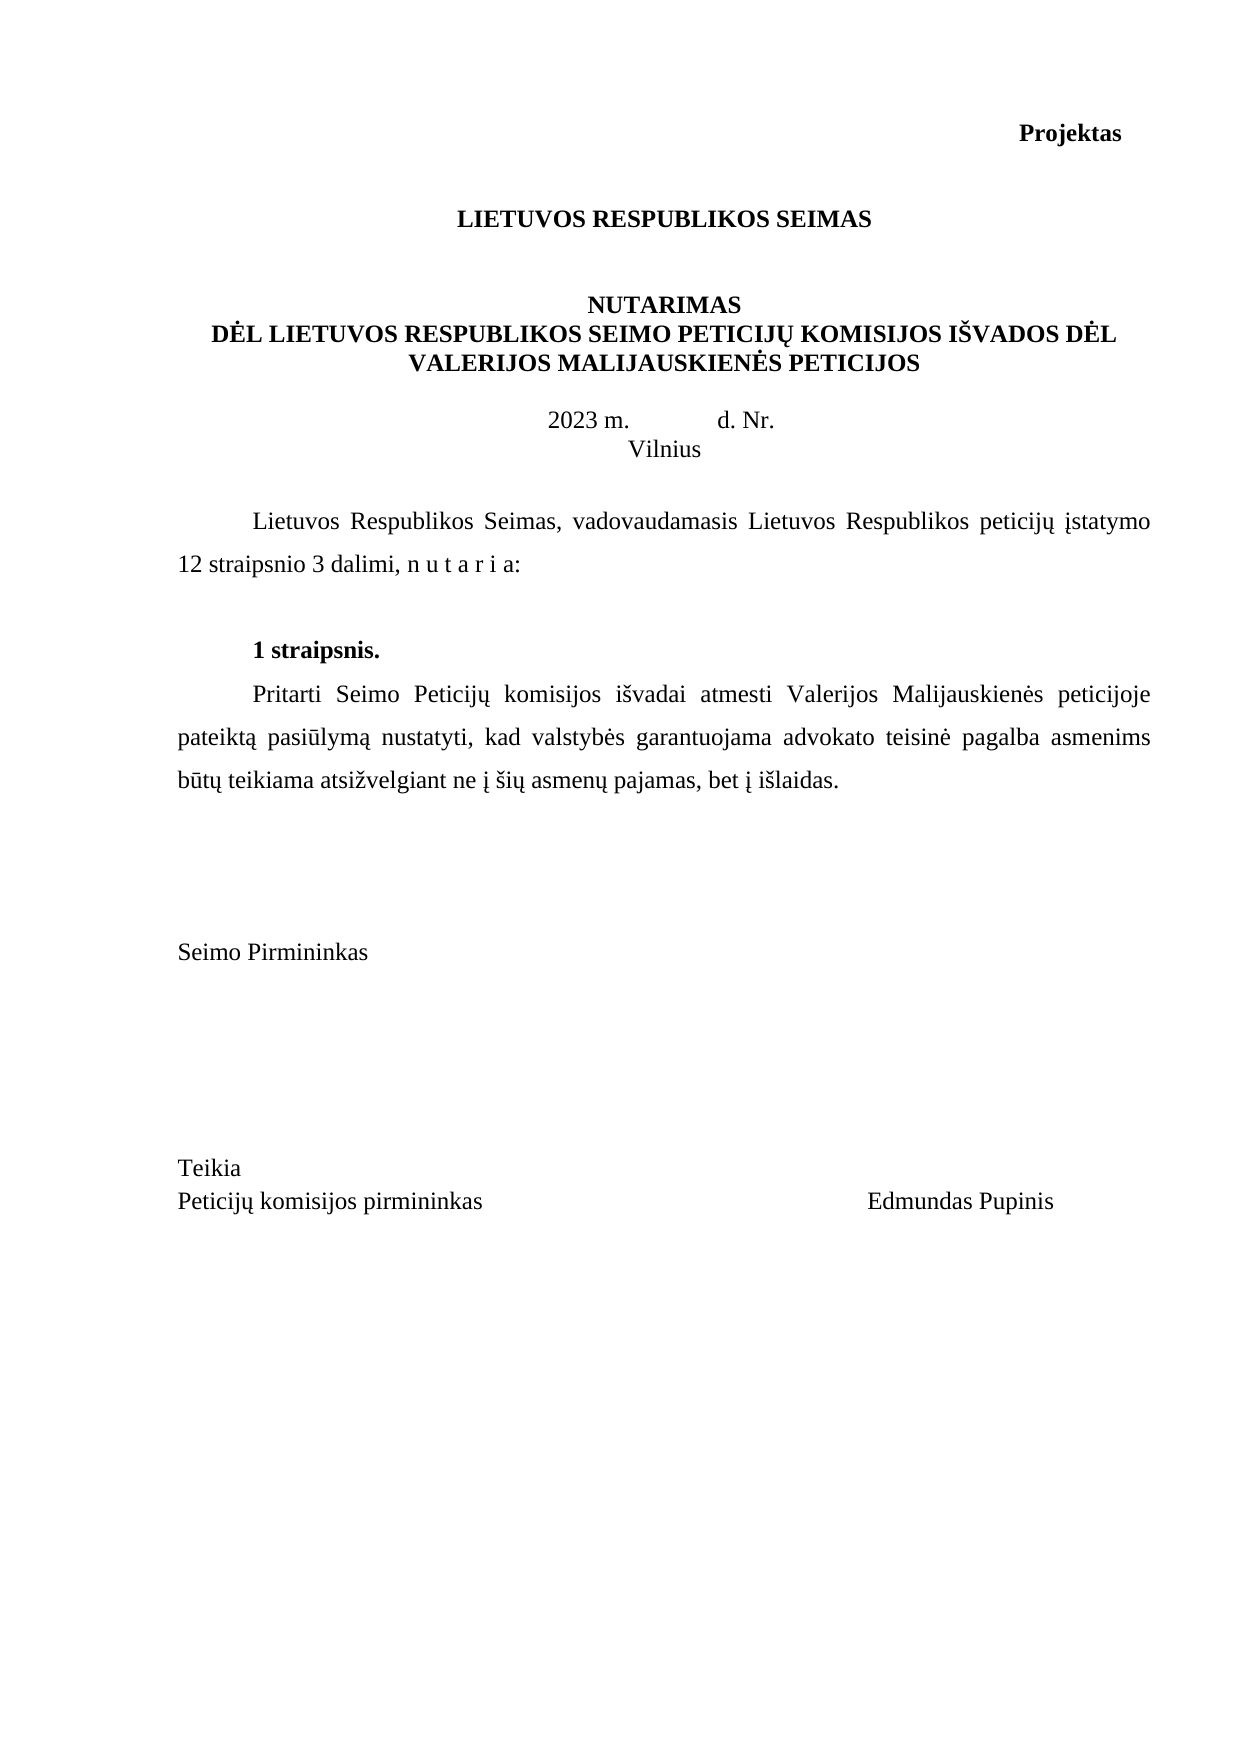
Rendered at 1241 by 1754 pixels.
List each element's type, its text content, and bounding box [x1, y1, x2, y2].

text 1 straipsnis. [177, 636, 1152, 664]
text 2023 m. d. Nr. [177, 406, 1152, 434]
text DĖL LIETUVOS RESPUBLIKOS SEIMO PETICIJŲ KOMISIJOS IŠVADOS DĖL VALERIJOS MALIJAUSKIENĖS PETICIJOS [177, 319, 1152, 377]
text Lietuvos Respublikos Seimas, vadovaudamasis Lietuvos Respublikos peticijų įstatymo 12 straipsnio 3 dalimi, nutaria: [177, 506, 1152, 578]
text Peticijų komisijos pirmininkas Edmundas Pupinis [177, 1186, 1152, 1215]
text Teikia [177, 1153, 1152, 1182]
text Vilnius [177, 434, 1152, 463]
text Seimo Pirmininkas [177, 937, 1152, 966]
text NUTARIMAS [177, 291, 1152, 319]
text LIETUVOS RESPUBLIKOS SEIMAS [177, 204, 1152, 233]
text Pritarti Seimo Peticijų komisijos išvadai atmesti Valerijos Malijauskienės peticijoje pateiktą pasiūlymą nustatyti, kad valstybės garantuojama advokato teisinė pagalba asmenims būtų teikiama atsižvelgiant ne į šių asmenų pajamas, bet į išlaidas. [177, 679, 1152, 794]
text Projektas [1019, 118, 1152, 147]
